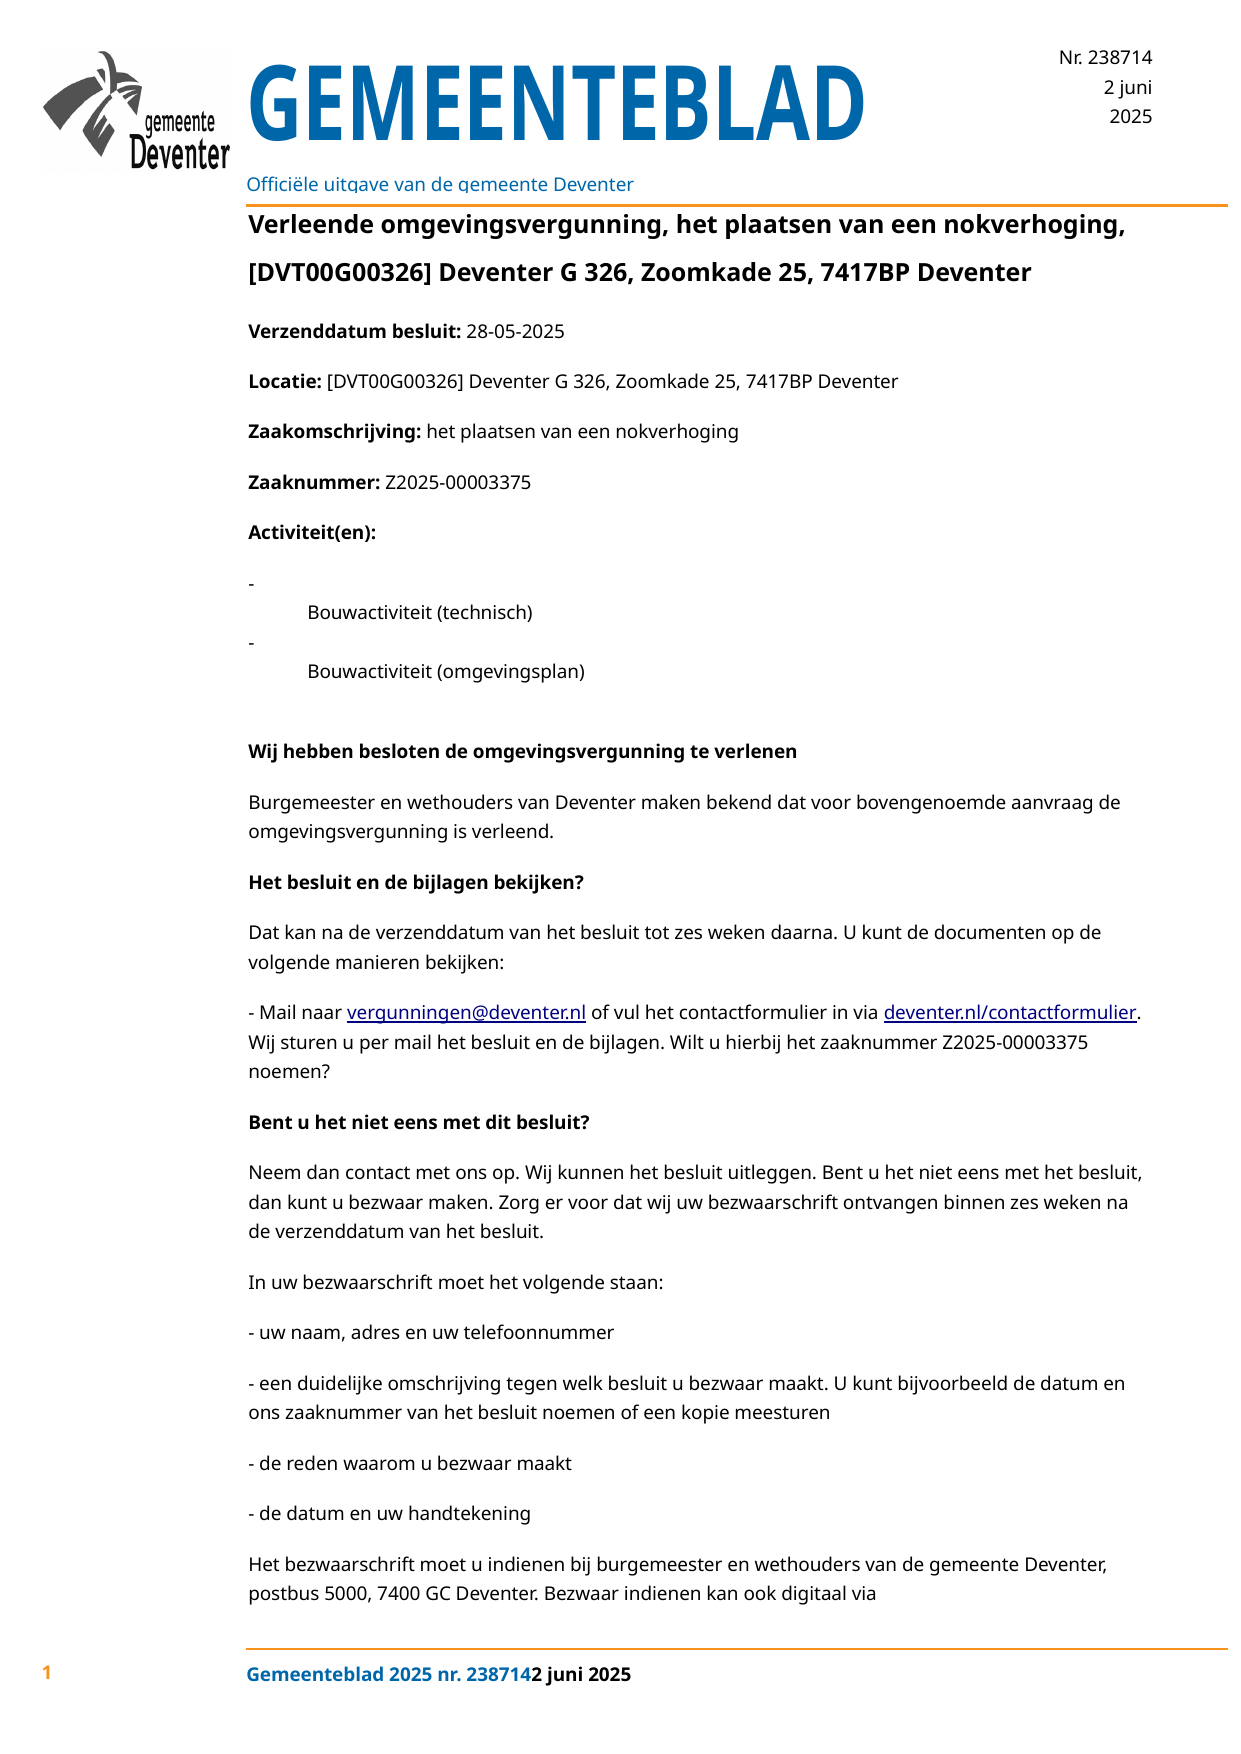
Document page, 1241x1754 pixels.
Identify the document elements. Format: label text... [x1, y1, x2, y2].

text Locatie: [DVT00G00326] Deventer G 326, Zoomkade 25, 7417BP Deventer [248, 368, 1152, 394]
text Het bezwaarschrift moet u indienen bij burgemeester en wethouders van de gemeente Deventer, postbus 5000, 7400 GC Deventer. Bezwaar indienen kan ook digitaal via [248, 1551, 1152, 1606]
text In uw bezwaarschrift moet het volgende staan: [248, 1269, 1152, 1295]
text - uw naam, adres en uw telefoonnummer [248, 1319, 1152, 1345]
text Burgemeester en wethouders van Deventer maken bekend dat voor bovengenoemde aanvraag de omgevingsvergunning is verleend. [248, 789, 1152, 844]
text Zaaknummer: Z2025-00003375 [248, 469, 1152, 495]
text Wij hebben besloten de omgevingsvergunning te verlenen [248, 739, 1152, 764]
text Bent u het niet eens met dit besluit? [248, 1109, 1152, 1135]
text Activiteit(en): [248, 519, 1152, 545]
list Bouwactiviteit (technisch) [248, 599, 1152, 625]
text Dat kan na de verzenddatum van het besluit tot zes weken daarna. U kunt de documenten op de volgende manieren bekijken: [248, 919, 1152, 975]
text Zaakomschrijving: het plaatsen van een nokverhoging [248, 419, 1152, 444]
list Bouwactiviteit (omgevingsplan) [248, 659, 1152, 684]
text Verleende omgevingsvergunning, het plaatsen van een nokverhoging, [DVT00G00326] Deventer G 326, Zoomkade 25, 7417BP Deventer [248, 207, 1152, 288]
text - Mail naar vergunningen@deventer.nl of vul het contactformulier in via deventer.nl/contactformulier. Wij sturen u per mail het besluit en de bijlagen. Wilt u hierbij het zaaknummer Z2025-00003375 noemen? [248, 999, 1152, 1084]
picture [41, 47, 231, 172]
text Verzenddatum besluit: 28-05-2025 [248, 318, 1152, 344]
text - de datum en uw handtekening [248, 1500, 1152, 1526]
text Neem dan contact met ons op. Wij kunnen het besluit uitleggen. Bent u het niet eens met het besluit, dan kunt u bezwaar maken. Zorg er voor dat wij uw bezwaarschrift ontvangen binnen zes weken na de verzenddatum van het besluit. [248, 1159, 1152, 1244]
text - een duidelijke omschrijving tegen welk besluit u bezwaar maakt. U kunt bijvoorbeeld de datum en ons zaaknummer van het besluit noemen of een kopie meesturen [248, 1370, 1152, 1425]
text Het besluit en de bijlagen bekijken? [248, 869, 1152, 895]
text - de reden waarom u bezwaar maakt [248, 1450, 1152, 1476]
